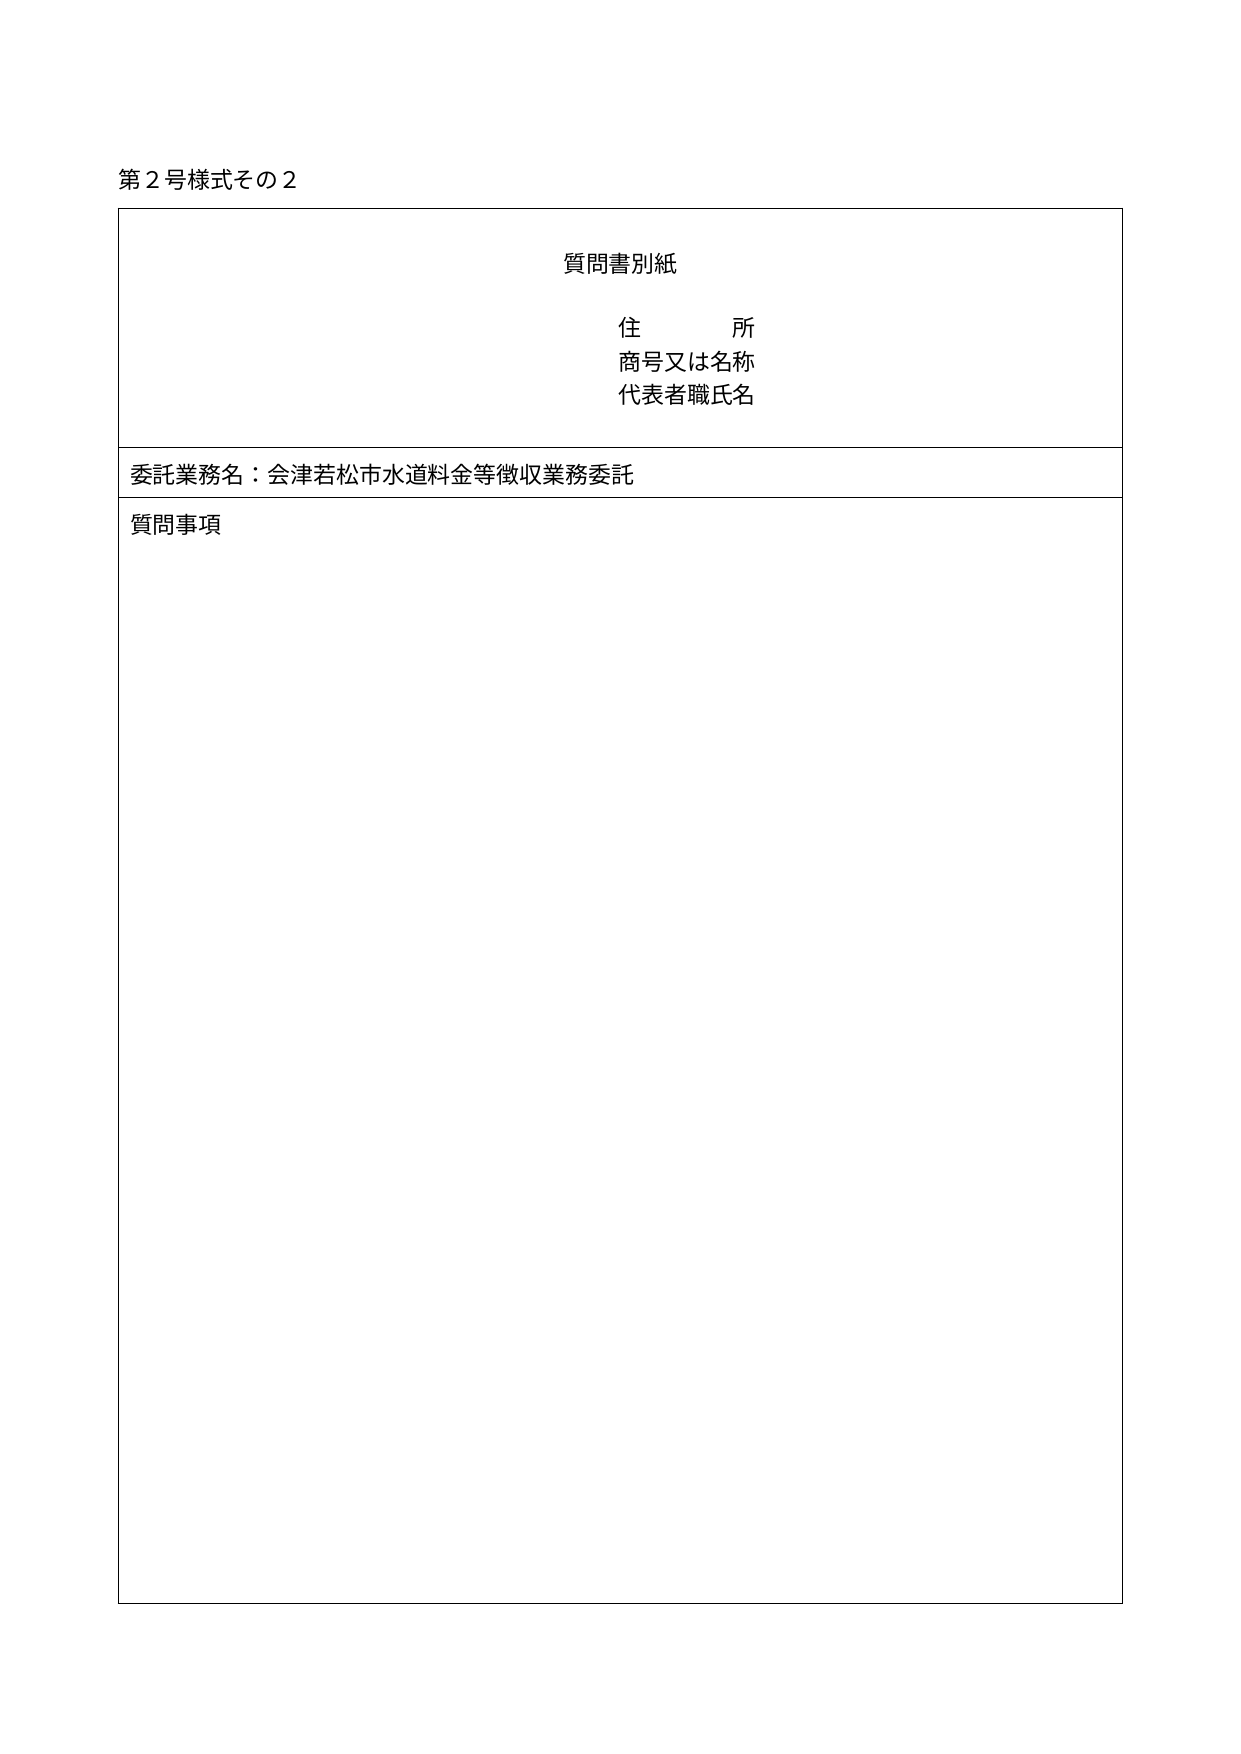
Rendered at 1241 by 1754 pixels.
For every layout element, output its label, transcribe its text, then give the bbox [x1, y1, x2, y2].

table_header 質問書別紙 住 所 商号又は名称 代表者職氏名 [119, 209, 1122, 447]
text 第２号様式その２ [118, 162, 1122, 195]
table_cell 質問事項 [119, 498, 1122, 1603]
table_cell 委託業務名：会津若松市水道料金等徴収業務委託 [119, 448, 1122, 497]
